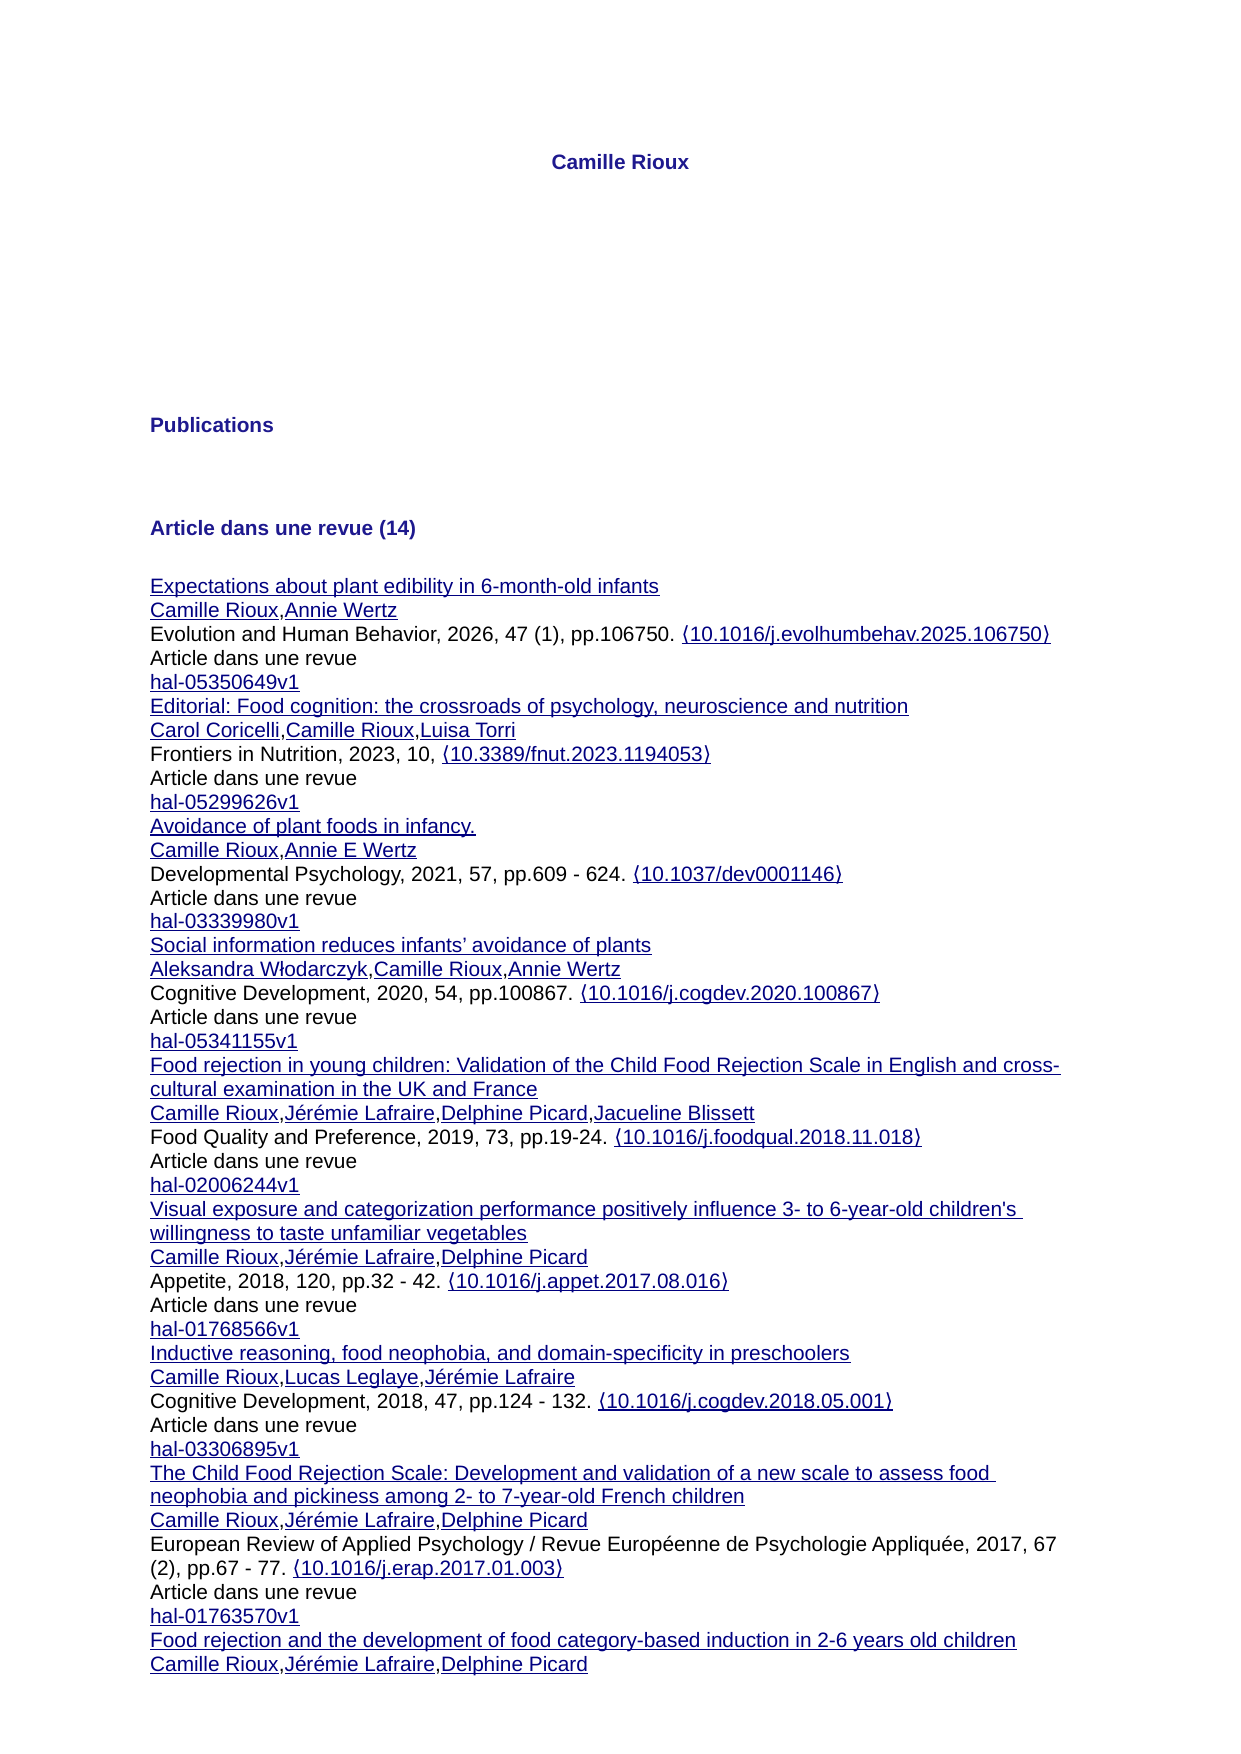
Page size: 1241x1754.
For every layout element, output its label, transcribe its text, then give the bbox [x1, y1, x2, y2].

table_cell Editorial: Food cognition: the crossroads of psychology, neuroscience and nutrition Carol Coricelli,Camille Rioux,Luisa Torri Frontiers in Nutrition, 2023, 10, ⟨10.3389/fnut.2023.1194053⟩ Article dans une revue hal-05299626v1 [150, 694, 1090, 813]
table_cell Inductive reasoning, food neophobia, and domain-specificity in preschoolers Camille Rioux,Lucas Leglaye,Jérémie Lafraire Cognitive Development, 2018, 47, pp.124 - 132. ⟨10.1016/j.cogdev.2018.05.001⟩ Article dans une revue hal-03306895v1 [150, 1341, 1090, 1460]
table_cell Food rejection in young children: Validation of the Child Food Rejection Scale in English and cross-cultural examination in the UK and France Camille Rioux,Jérémie Lafraire,Delphine Picard,Jacueline Blissett Food Quality and Preference, 2019, 73, pp.19-24. ⟨10.1016/j.foodqual.2018.11.018⟩ Article dans une revue hal-02006244v1 [150, 1053, 1090, 1197]
table_header Expectations about plant edibility in 6-month-old infants Camille Rioux,Annie Wertz Evolution and Human Behavior, 2026, 47 (1), pp.106750. ⟨10.1016/j.evolhumbehav.2025.106750⟩ Article dans une revue hal-05350649v1 [150, 574, 1090, 694]
subtitle Camille Rioux [150, 150, 1090, 174]
table_cell Visual exposure and categorization performance positively influence 3- to 6-year-old children's willingness to taste unfamiliar vegetables Camille Rioux,Jérémie Lafraire,Delphine Picard Appetite, 2018, 120, pp.32 - 42. ⟨10.1016/j.appet.2017.08.016⟩ Article dans une revue hal-01768566v1 [150, 1197, 1090, 1341]
subtitle Publications [150, 412, 1090, 436]
table_cell Avoidance of plant foods in infancy. Camille Rioux,Annie E Wertz Developmental Psychology, 2021, 57, pp.609 - 624. ⟨10.1037/dev0001146⟩ Article dans une revue hal-03339980v1 [150, 814, 1090, 933]
subtitle Article dans une revue (14) [150, 516, 1090, 539]
table_cell Social information reduces infants’ avoidance of plants Aleksandra Włodarczyk,Camille Rioux,Annie Wertz Cognitive Development, 2020, 54, pp.100867. ⟨10.1016/j.cogdev.2020.100867⟩ Article dans une revue hal-05341155v1 [150, 933, 1090, 1053]
table_cell Food rejection and the development of food category-based induction in 2-6 years old children Camille Rioux,Jérémie Lafraire,Delphine Picard [150, 1628, 1090, 1676]
table_cell The Child Food Rejection Scale: Development and validation of a new scale to assess food neophobia and pickiness among 2- to 7-year-old French children Camille Rioux,Jérémie Lafraire,Delphine Picard European Review of Applied Psychology / Revue Européenne de Psychologie Appliquée, 2017, 67 (2), pp.67 - 77. ⟨10.1016/j.erap.2017.01.003⟩ Article dans une revue hal-01763570v1 [150, 1460, 1090, 1628]
